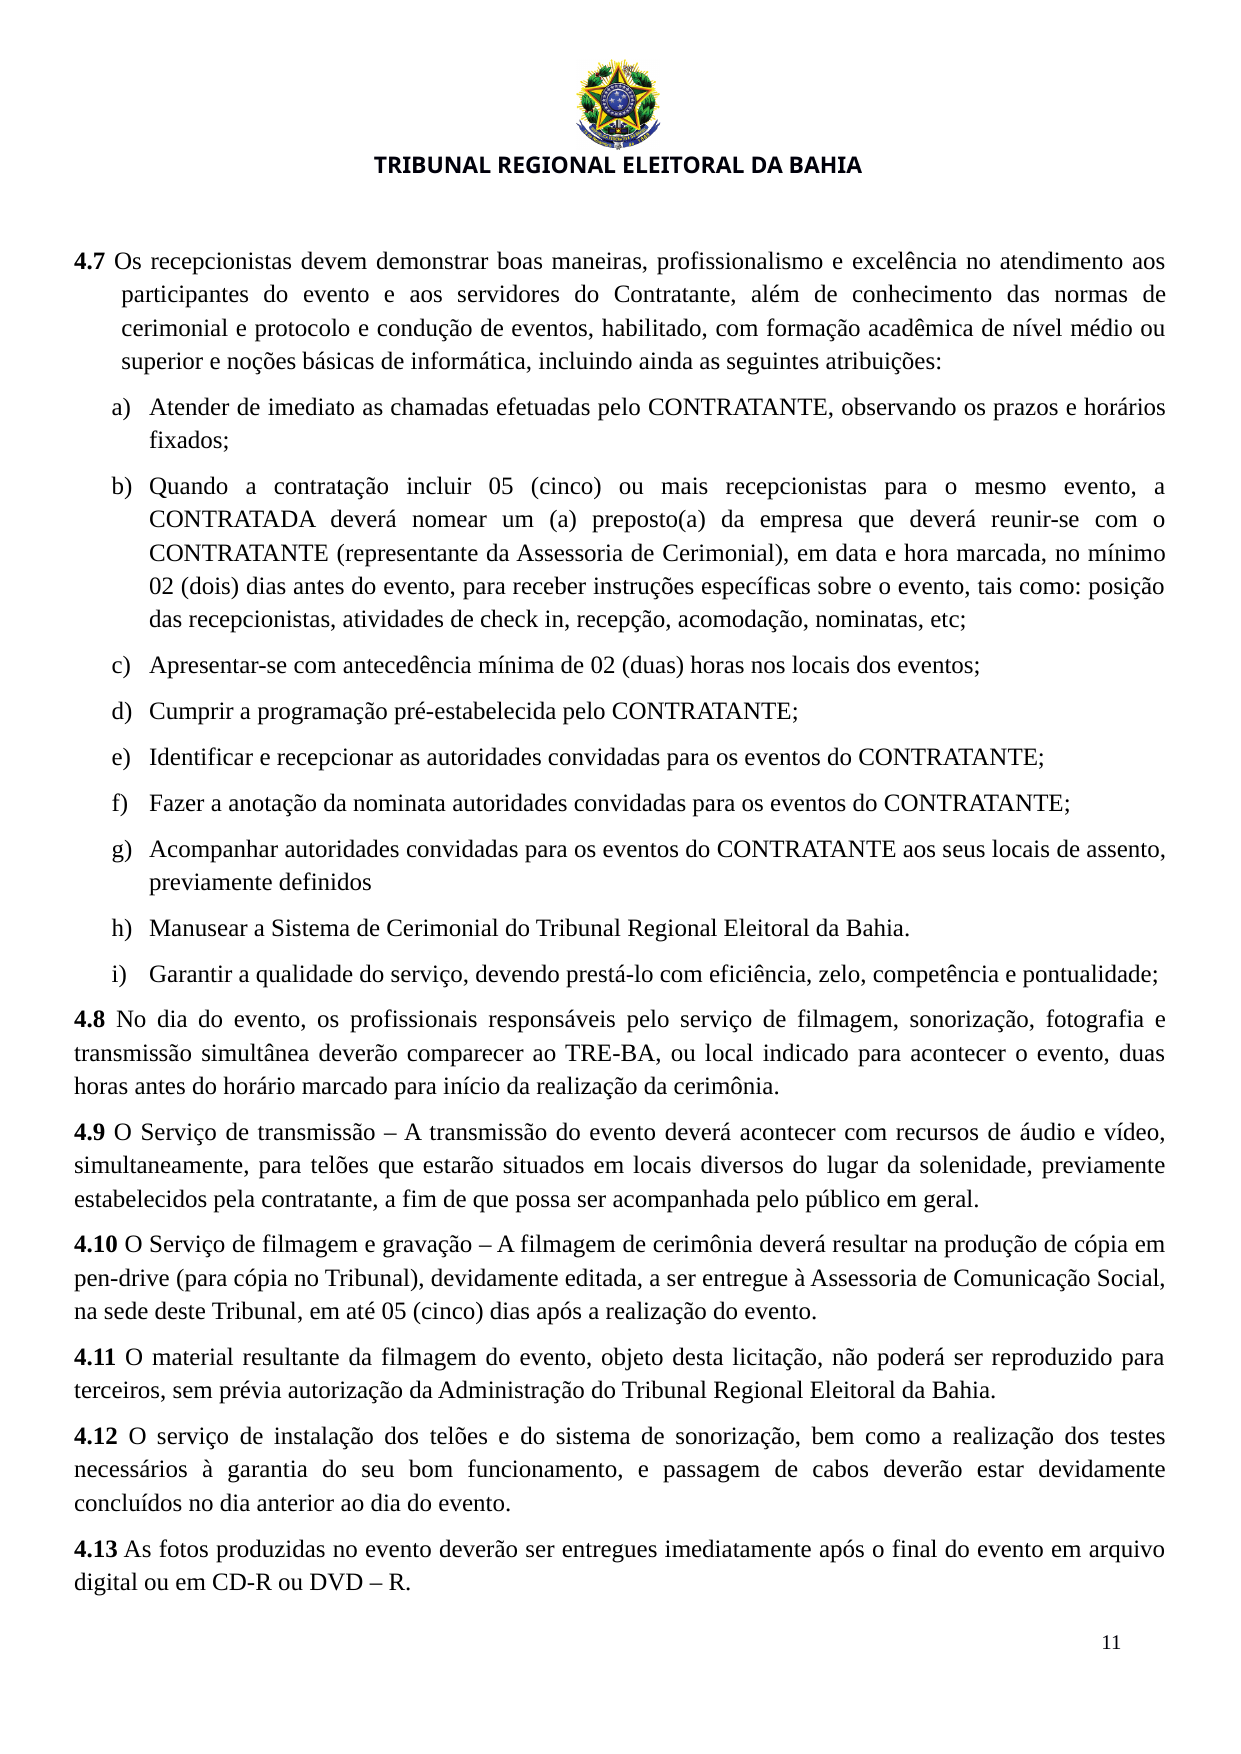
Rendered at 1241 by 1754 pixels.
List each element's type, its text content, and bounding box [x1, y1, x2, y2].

list Cumprir a programação pré-estabelecida pelo CONTRATANTE; [111, 693, 1167, 726]
text 4.7 Os recepcionistas devem demonstrar boas maneiras, profissionalismo e excelência no atendimento aos participantes do evento e aos servidores do Contratante, além de conhecimento das normas de cerimonial e protocolo e condução de eventos, habilitado, com formação acadêmica de nível médio ou superior e noções básicas de informática, incluindo ainda as seguintes atribuições: [74, 243, 1167, 376]
list Atender de imediato as chamadas efetuadas pelo CONTRATANTE, observando os prazos e horários fixados; [111, 389, 1167, 455]
list Fazer a anotação da nominata autoridades convidadas para os eventos do CONTRATANTE; [111, 784, 1167, 818]
list Identificar e recepcionar as autoridades convidadas para os eventos do CONTRATANTE; [111, 739, 1167, 772]
list Acompanhar autoridades convidadas para os eventos do CONTRATANTE aos seus locais de assento, previamente definidos [111, 830, 1167, 897]
text 4.10 O Serviço de filmagem e gravação – A filmagem de cerimônia deverá resultar na produção de cópia em pen-drive (para cópia no Tribunal), devidamente editada, a ser entregue à Assessoria de Comunicação Social, na sede deste Tribunal, em até 05 (cinco) dias após a realização do evento. [74, 1226, 1167, 1326]
list Apresentar-se com antecedência mínima de 02 (duas) horas nos locais dos eventos; [111, 647, 1167, 680]
text 4.9 O Serviço de transmissão – A transmissão do evento deverá acontecer com recursos de áudio e vídeo, simultaneamente, para telões que estarão situados em locais diversos do lugar da solenidade, previamente estabelecidos pela contratante, a fim de que possa ser acompanhada pelo público em geral. [74, 1114, 1167, 1214]
text 4.11 O material resultante da filmagem do evento, objeto desta licitação, não poderá ser reproduzido para terceiros, sem prévia autorização da Administração do Tribunal Regional Eleitoral da Bahia. [74, 1339, 1167, 1405]
list Garantir a qualidade do serviço, devendo prestá-lo com eficiência, zelo, competência e pontualidade; [111, 955, 1167, 989]
text 4.8 No dia do evento, os profissionais responsáveis pelo serviço de filmagem, sonorização, fotografia e transmissão simultânea deverão comparecer ao TRE-BA, ou local indicado para acontecer o evento, duas horas antes do horário marcado para início da realização da cerimônia. [74, 1001, 1167, 1101]
list Manusear a Sistema de Cerimonial do Tribunal Regional Eleitoral da Bahia. [111, 909, 1167, 943]
list Quando a contratação incluir 05 (cinco) ou mais recepcionistas para o mesmo evento, a CONTRATADA deverá nomear um (a) preposto(a) da empresa que deverá reunir-se com o CONTRATANTE (representante da Assessoria de Cerimonial), em data e hora marcada, no mínimo 02 (dois) dias antes do evento, para receber instruções específicas sobre o evento, tais como: posição das recepcionistas, atividades de check in, recepção, acomodação, nominatas, etc; [111, 468, 1167, 634]
text 4.13 As fotos produzidas no evento deverão ser entregues imediatamente após o final do evento em arquivo digital ou em CD-R ou DVD – R. [74, 1530, 1167, 1597]
text 4.12 O serviço de instalação dos telões e do sistema de sonorização, bem como a realização dos testes necessários à garantia do seu bom funcionamento, e passagem de cabos deverão estar devidamente concluídos no dia anterior ao dia do evento. [74, 1418, 1167, 1518]
